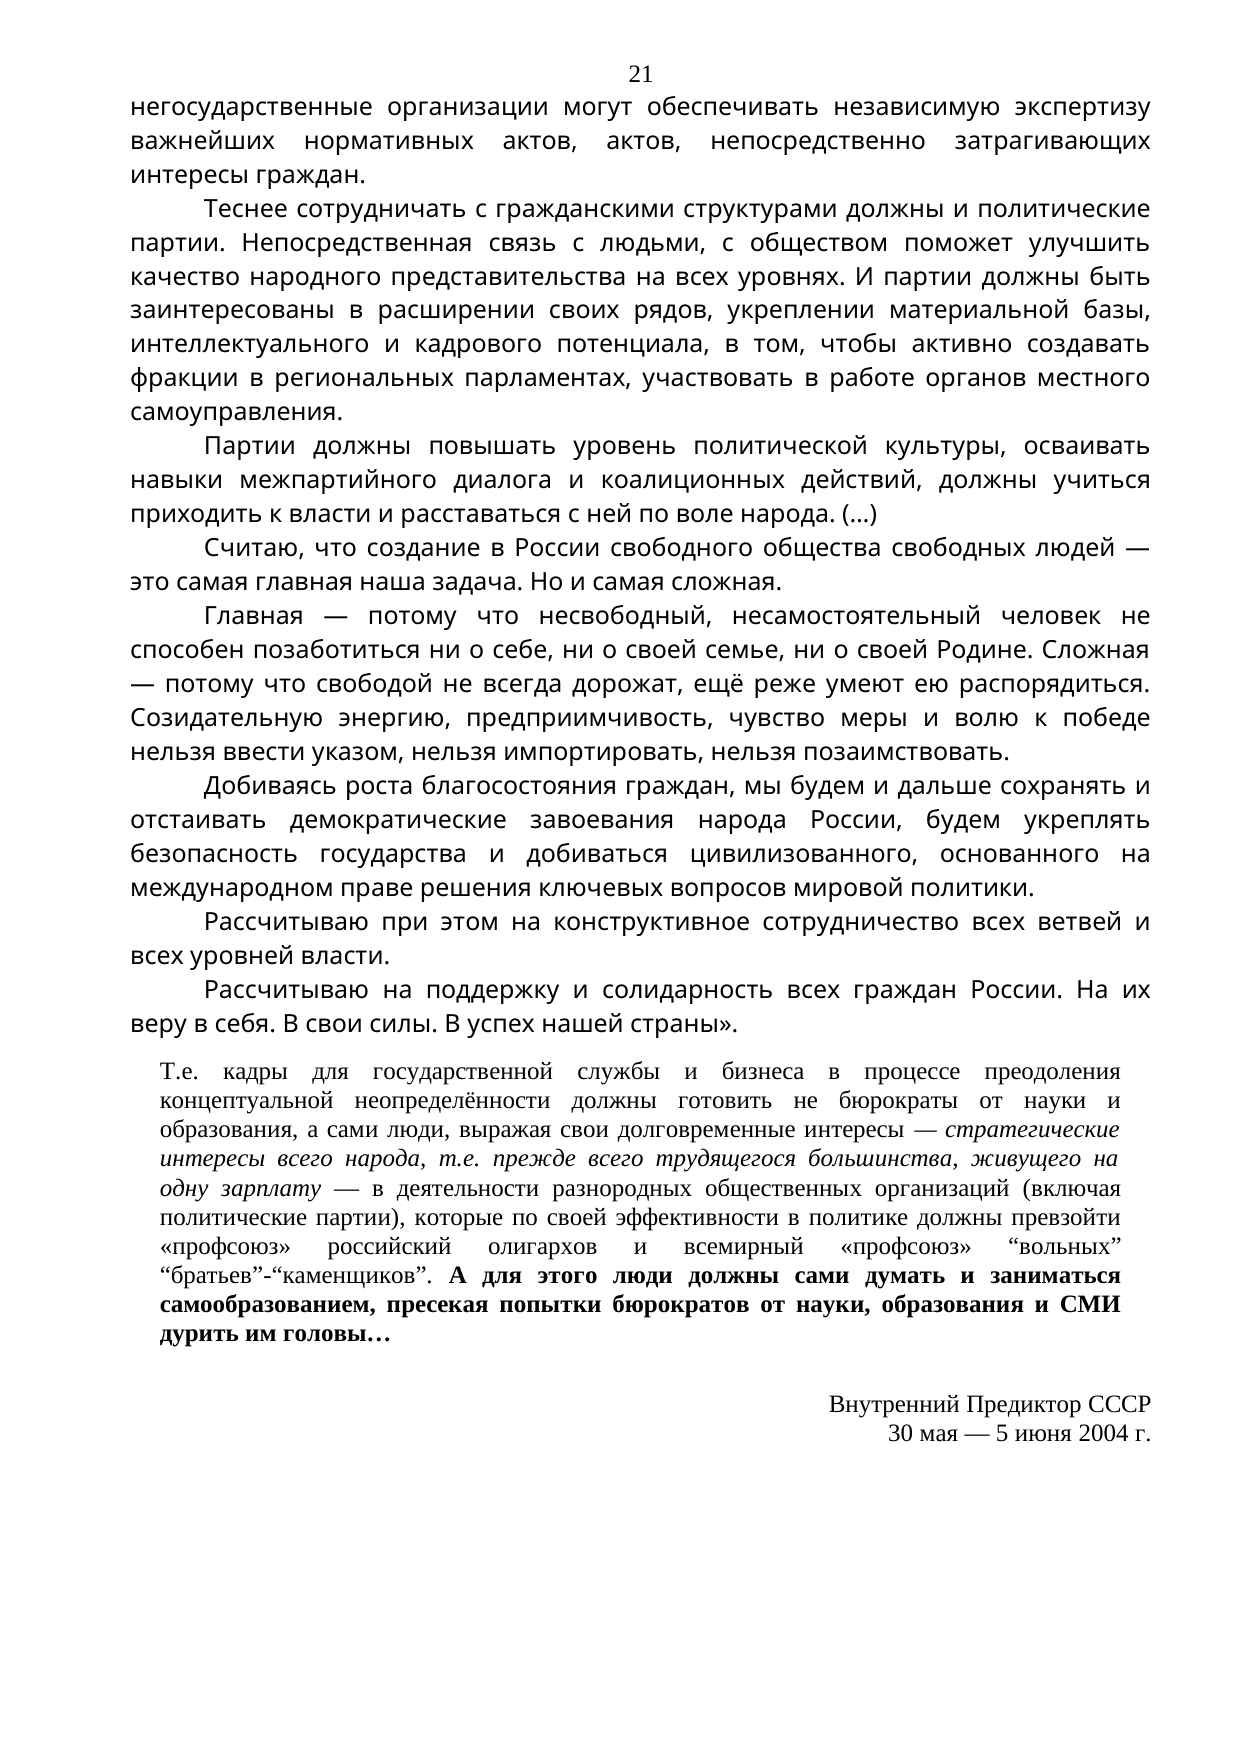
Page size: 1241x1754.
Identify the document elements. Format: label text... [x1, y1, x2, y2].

text Т.е. кадры для государственной службы и бизнеса в процессе преодоления концептуальной неопределённости должны готовить не бюрократы от науки и образования, а сами люди, выражая свои долговременные интересы — стратегические интересы всего народа, т.е. прежде всего трудящегося большинства, живущего на одну зарплату — в деятельности разнородных общественных организаций (включая политические партии), которые по своей эффективности в политике должны превзойти «профсоюз» российский олигархов и всемирный «профсоюз» “вольных” “братьев”-“каменщиков”. А для этого люди должны сами думать и заниматься самообразованием, пресекая попытки бюрократов от науки, образования и СМИ дурить им головы… [159, 1056, 1122, 1347]
text негосударственные организации могут обеспечивать независимую экспертизу важнейших нормативных актов, актов, непосредственно затрагивающих интересы граждан. [130, 89, 1152, 191]
text Теснее сотрудничать с гражданскими структурами должны и политические партии. Непосредственная связь с людьми, с обществом поможет улучшить качество народного представительства на всех уровнях. И партии должны быть заинтересованы в расширении своих рядов, укреплении материальной базы, интеллектуального и кадрового потенциала, в том, чтобы активно создавать фракции в региональных парламентах, участвовать в работе органов местного самоуправления. [130, 191, 1152, 428]
text Партии должны повышать уровень политической культуры, осваивать навыки межпартийного диалога и коалиционных действий, должны учиться приходить к власти и расставаться с ней по воле народа. (…) [130, 428, 1152, 530]
text Рассчитываю при этом на конструктивное сотрудничество всех ветвей и всех уровней власти. [130, 904, 1152, 972]
text Добиваясь роста благосостояния граждан, мы будем и дальше сохранять и отстаивать демократические завоевания народа России, будем укреплять безопасность государства и добиваться цивилизованного, основанного на международном праве решения ключевых вопросов мировой политики. [130, 768, 1152, 904]
text Внутренний Предиктор СССР 30 мая — 5 июня 2004 г. [130, 1388, 1152, 1447]
text Рассчитываю на поддержку и солидарность всех граждан России. На их веру в себя. В свои силы. В успех нашей страны». [130, 972, 1152, 1039]
text Считаю, что создание в России свободного общества свободных людей — это самая главная наша задача. Но и самая сложная. [130, 530, 1152, 598]
text Главная — потому что несвободный, несамостоятельный человек не способен позаботиться ни о себе, ни о своей семье, ни о своей Родине. Сложная — потому что свободой не всегда дорожат, ещё реже умеют ею распорядиться. Созидательную энергию, предприимчивость, чувство меры и волю к победе нельзя ввести указом, нельзя импортировать, нельзя позаимствовать. [130, 598, 1152, 768]
